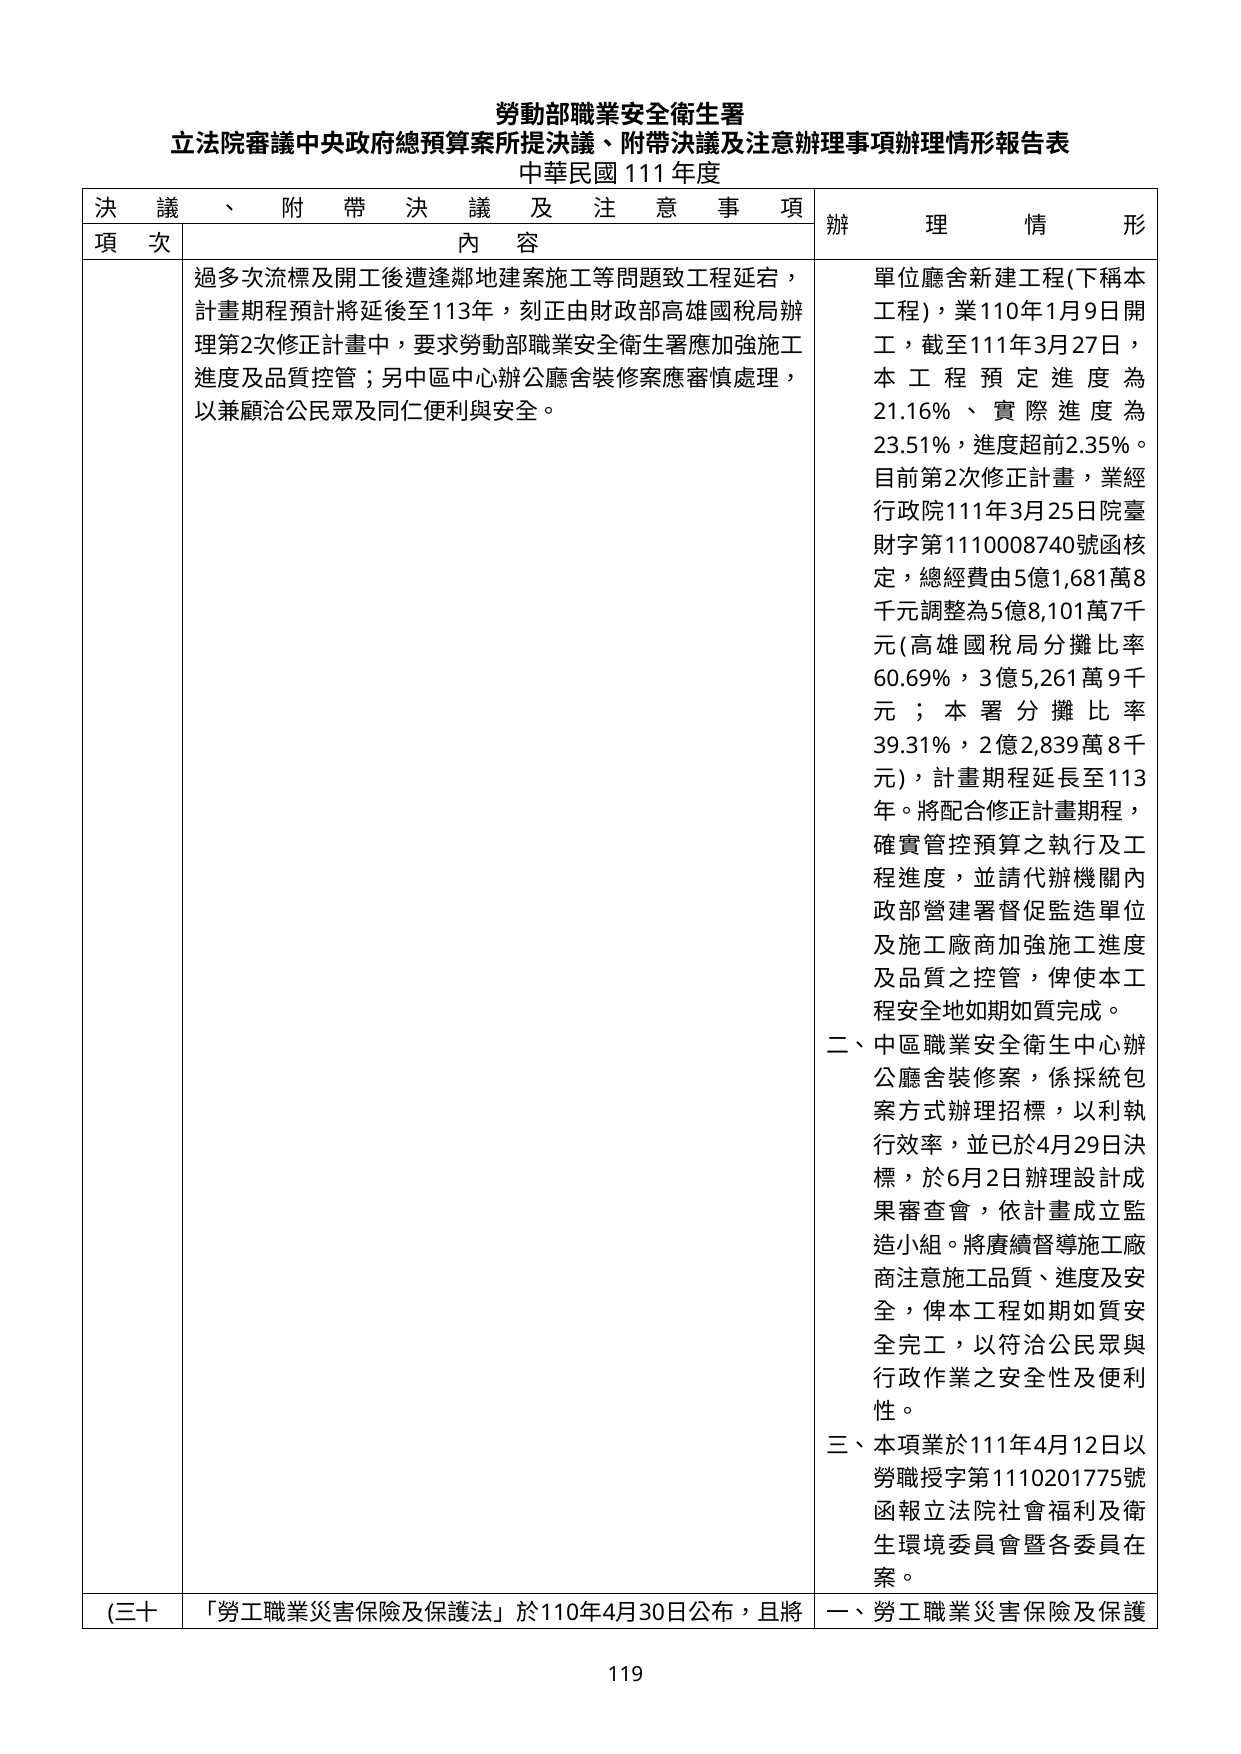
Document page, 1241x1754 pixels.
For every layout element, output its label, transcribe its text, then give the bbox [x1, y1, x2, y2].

table_cell 過多次流標及開工後遭逢鄰地建案施工等問題致工程延宕，計畫期程預計將延後至113年，刻正由財政部高雄國稅局辦理第2次修正計畫中，要求勞動部職業安全衛生署應加強施工進度及品質控管；另中區中心辦公廳舍裝修案應審慎處理，以兼顧洽公民眾及同仁便利與安全。 [183, 260, 814, 1593]
table_cell 「勞工職業災害保險及保護法」於110年4月30日公布，且將 [183, 1594, 814, 1627]
table_cell [83, 260, 182, 1593]
table_cell 單位廳舍新建工程(下稱本工程)，業110年1月9日開工，截至111年3月27日，本工程預定進度為21.16%、實際進度為23.51%，進度超前2.35%。目前第2次修正計畫，業經行政院111年3月25日院臺財字第1110008740號函核定，總經費由5億1,681萬8千元調整為5億8,101萬7千元(高雄國稅局分攤比率60.69%，3億5,261萬9千元；本署分攤比率39.31%，2億2,839萬8千元)，計畫期程延長至113年。將配合修正計畫期程，確實管控預算之執行及工程進度，並請代辦機關內政部營建署督促監造單位及施工廠商加強施工進度及品質之控管，俾使本工程安全地如期如質完成。 中區職業安全衛生中心辦公廳舍裝修案，係採統包案方式辦理招標，以利執行效率，並已於4月29日決標，於6月2日辦理設計成果審查會，依計畫成立監造小組。將賡續督導施工廠商注意施工品質、進度及安全，俾本工程如期如質安全完工，以符洽公民眾與行政作業之安全性及便利性。 本項業於111年4月12日以勞職授字第1110201775號函報立法院社會福利及衛生環境委員會暨各委員在案。 [815, 260, 1157, 1593]
table_header 決議、附帶決議及注意事項 [83, 189, 814, 223]
table_header 辦理情形 [815, 189, 1157, 259]
table_cell 項次 [83, 224, 182, 259]
table_cell 勞工職業災害保險及保護法於110年4月30日制定公布，並自111年5月1日施行。為利該法順利施行，本部已完成各項授權子法修正或訂定計24項，及核定財團法人職業災害預防及重建中心捐助章程1項。 本項已於111年3月16日以勞動保3字第1110150140號函送書面資料予立法院社會福利及衛生環境委員會暨各委員在案。 [815, 1594, 1157, 1627]
table_cell (三十 [83, 1594, 182, 1627]
table_cell 內 容 [183, 224, 814, 259]
